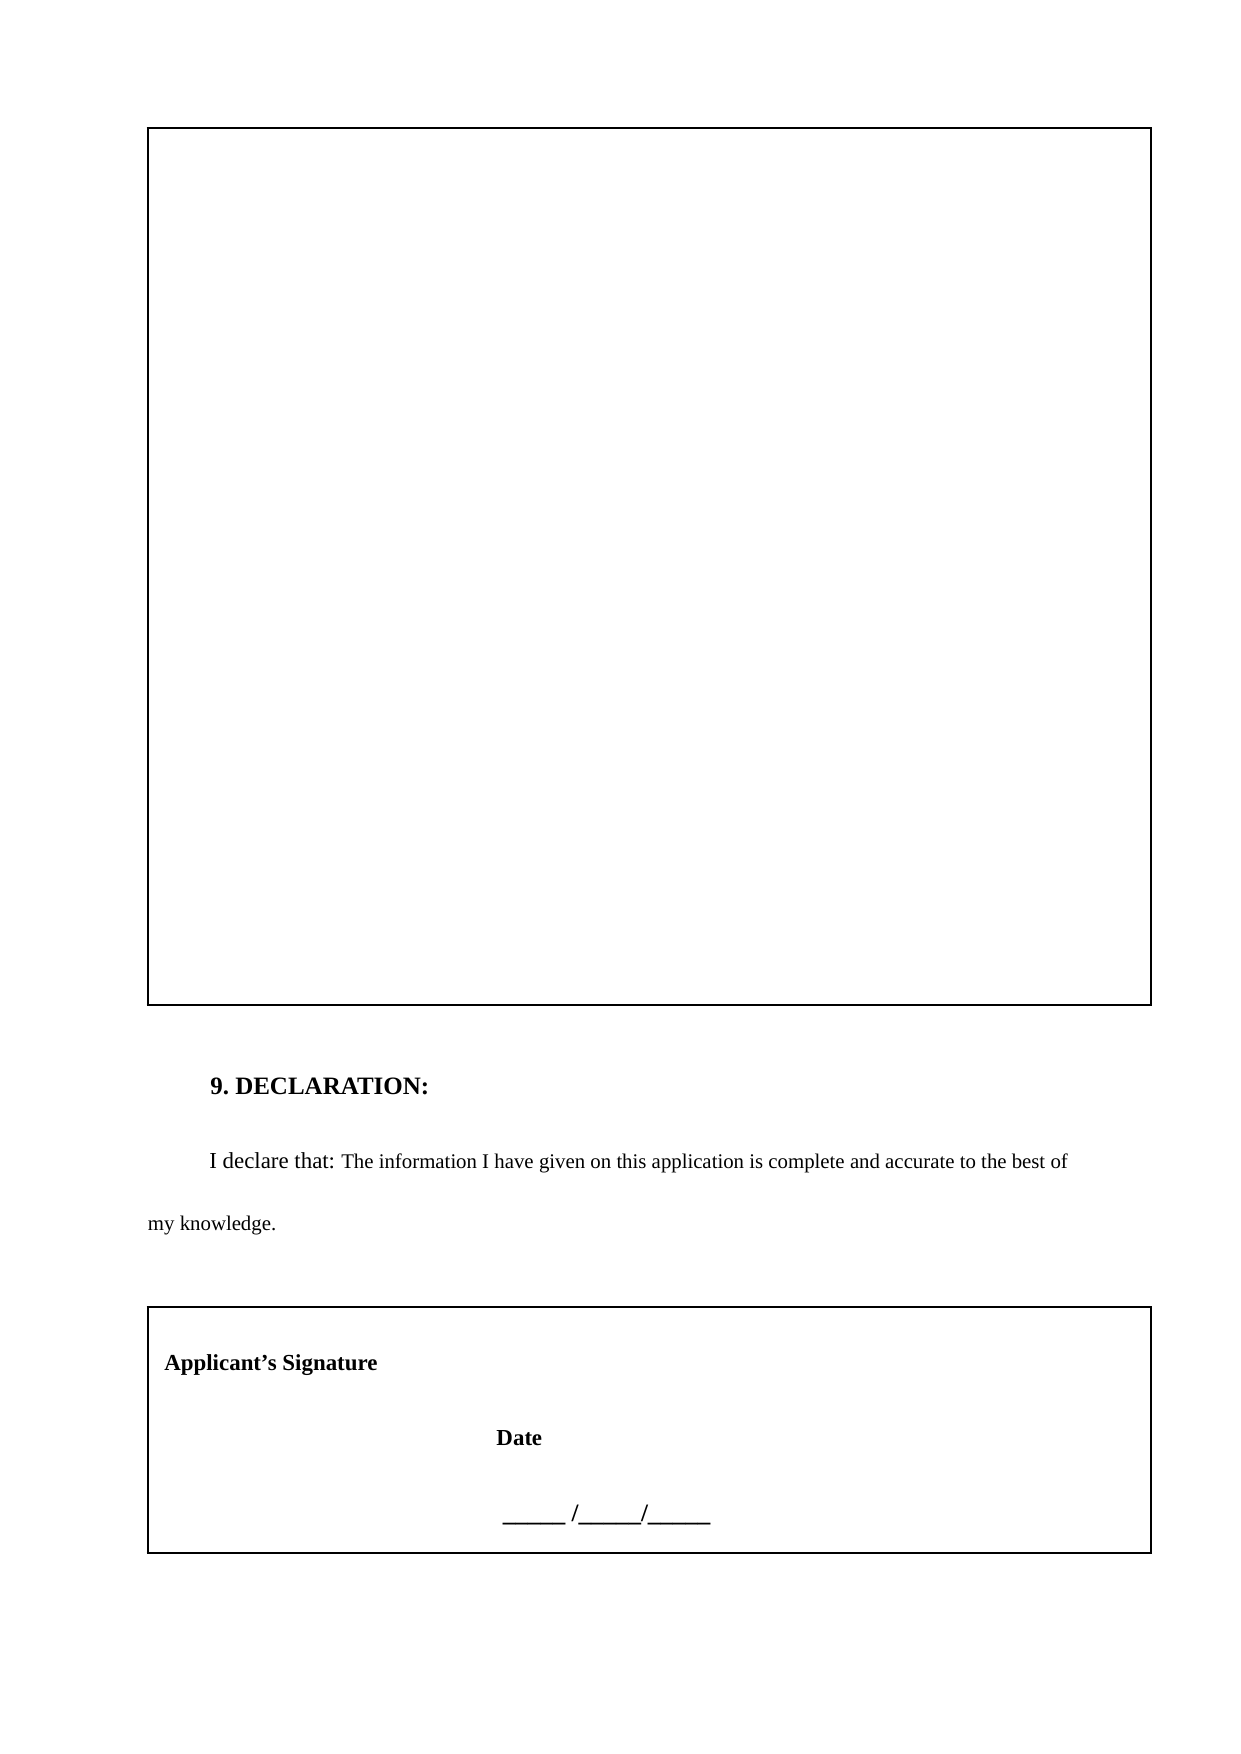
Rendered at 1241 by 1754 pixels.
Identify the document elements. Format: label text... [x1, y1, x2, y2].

table_header Applicant’s Signature Date _____ /_____/_____ [149, 1308, 1150, 1552]
text I declare that: The information I have given on this application is complete and accurate to the best of my knowledge. [148, 1119, 1092, 1244]
text 9. DECLARATION: [210, 1044, 1092, 1106]
table_header [149, 129, 1150, 1004]
